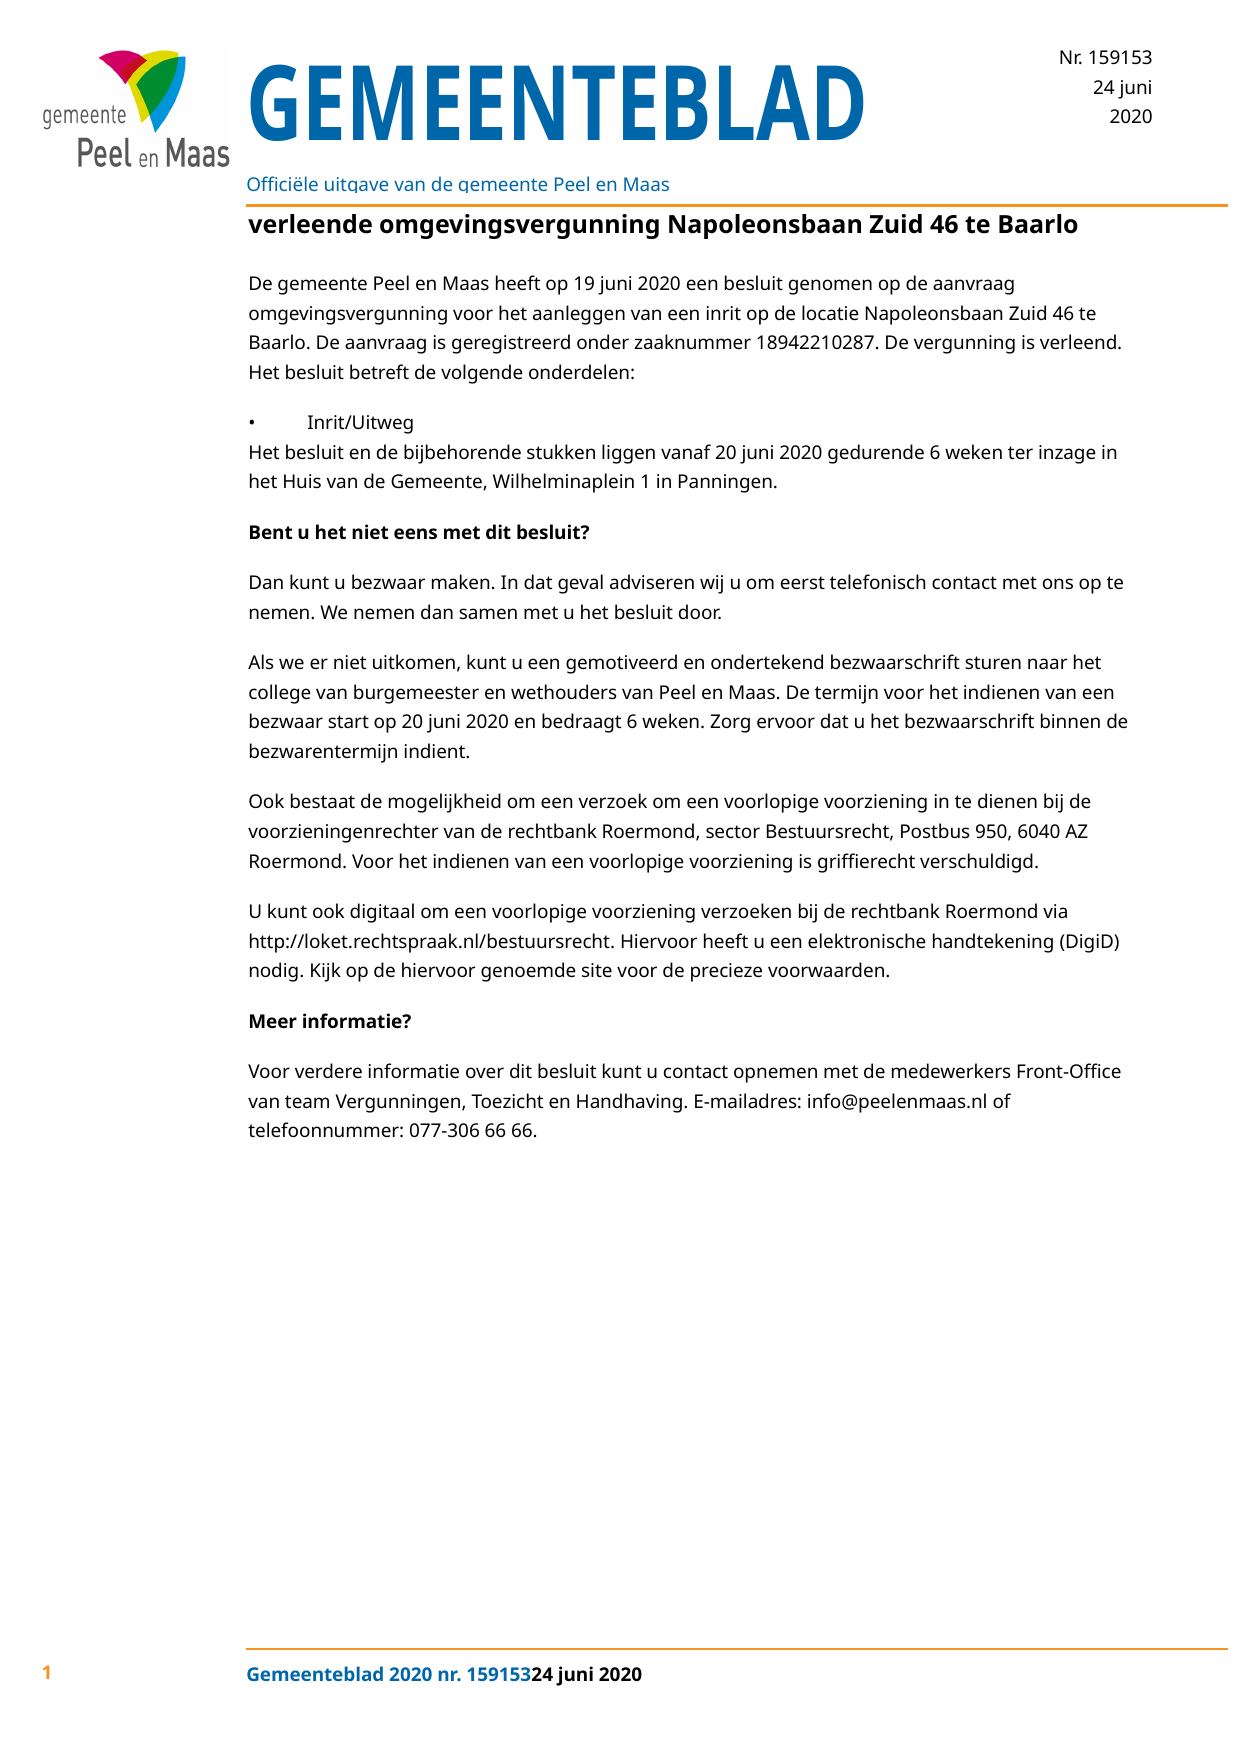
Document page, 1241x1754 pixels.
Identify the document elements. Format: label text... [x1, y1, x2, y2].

text Het besluit en de bijbehorende stukken liggen vanaf 20 juni 2020 gedurende 6 weken ter inzage in het Huis van de Gemeente, Wilhelminaplein 1 in Panningen. [248, 439, 1152, 494]
text Bent u het niet eens met dit besluit? [248, 519, 1152, 545]
text U kunt ook digitaal om een voorlopige voorziening verzoeken bij de rechtbank Roermond via http://loket.rechtspraak.nl/bestuursrecht. Hiervoor heeft u een elektronische handtekening (DigiD) nodig. Kijk op de hiervoor genoemde site voor de precieze voorwaarden. [248, 898, 1152, 983]
text Meer informatie? [248, 1008, 1152, 1033]
text verleende omgevingsvergunning Napoleonsbaan Zuid 46 te Baarlo [248, 207, 1152, 241]
list Inrit/Uitweg [248, 409, 1152, 435]
text Voor verdere informatie over dit besluit kunt u contact opnemen met de medewerkers Front-Office van team Vergunningen, Toezicht en Handhaving. E-mailadres: info@peelenmaas.nl of telefoonnummer: 077-306 66 66. [248, 1058, 1152, 1143]
picture [41, 47, 231, 172]
text De gemeente Peel en Maas heeft op 19 juni 2020 een besluit genomen op de aanvraag omgevingsvergunning voor het aanleggen van een inrit op de locatie Napoleonsbaan Zuid 46 te Baarlo. De aanvraag is geregistreerd onder zaaknummer 18942210287. De vergunning is verleend. Het besluit betreft de volgende onderdelen: [248, 270, 1152, 385]
text Als we er niet uitkomen, kunt u een gemotiveerd en ondertekend bezwaarschrift sturen naar het college van burgemeester en wethouders van Peel en Maas. De termijn voor het indienen van een bezwaar start op 20 juni 2020 en bedraagt 6 weken. Zorg ervoor dat u het bezwaarschrift binnen de bezwarentermijn indient. [248, 649, 1152, 764]
text Ook bestaat de mogelijkheid om een verzoek om een voorlopige voorziening in te dienen bij de voorzieningenrechter van de rechtbank Roermond, sector Bestuursrecht, Postbus 950, 6040 AZ Roermond. Voor het indienen van een voorlopige voorziening is griffierecht verschuldigd. [248, 789, 1152, 873]
text Dan kunt u bezwaar maken. In dat geval adviseren wij u om eerst telefonisch contact met ons op te nemen. We nemen dan samen met u het besluit door. [248, 569, 1152, 625]
